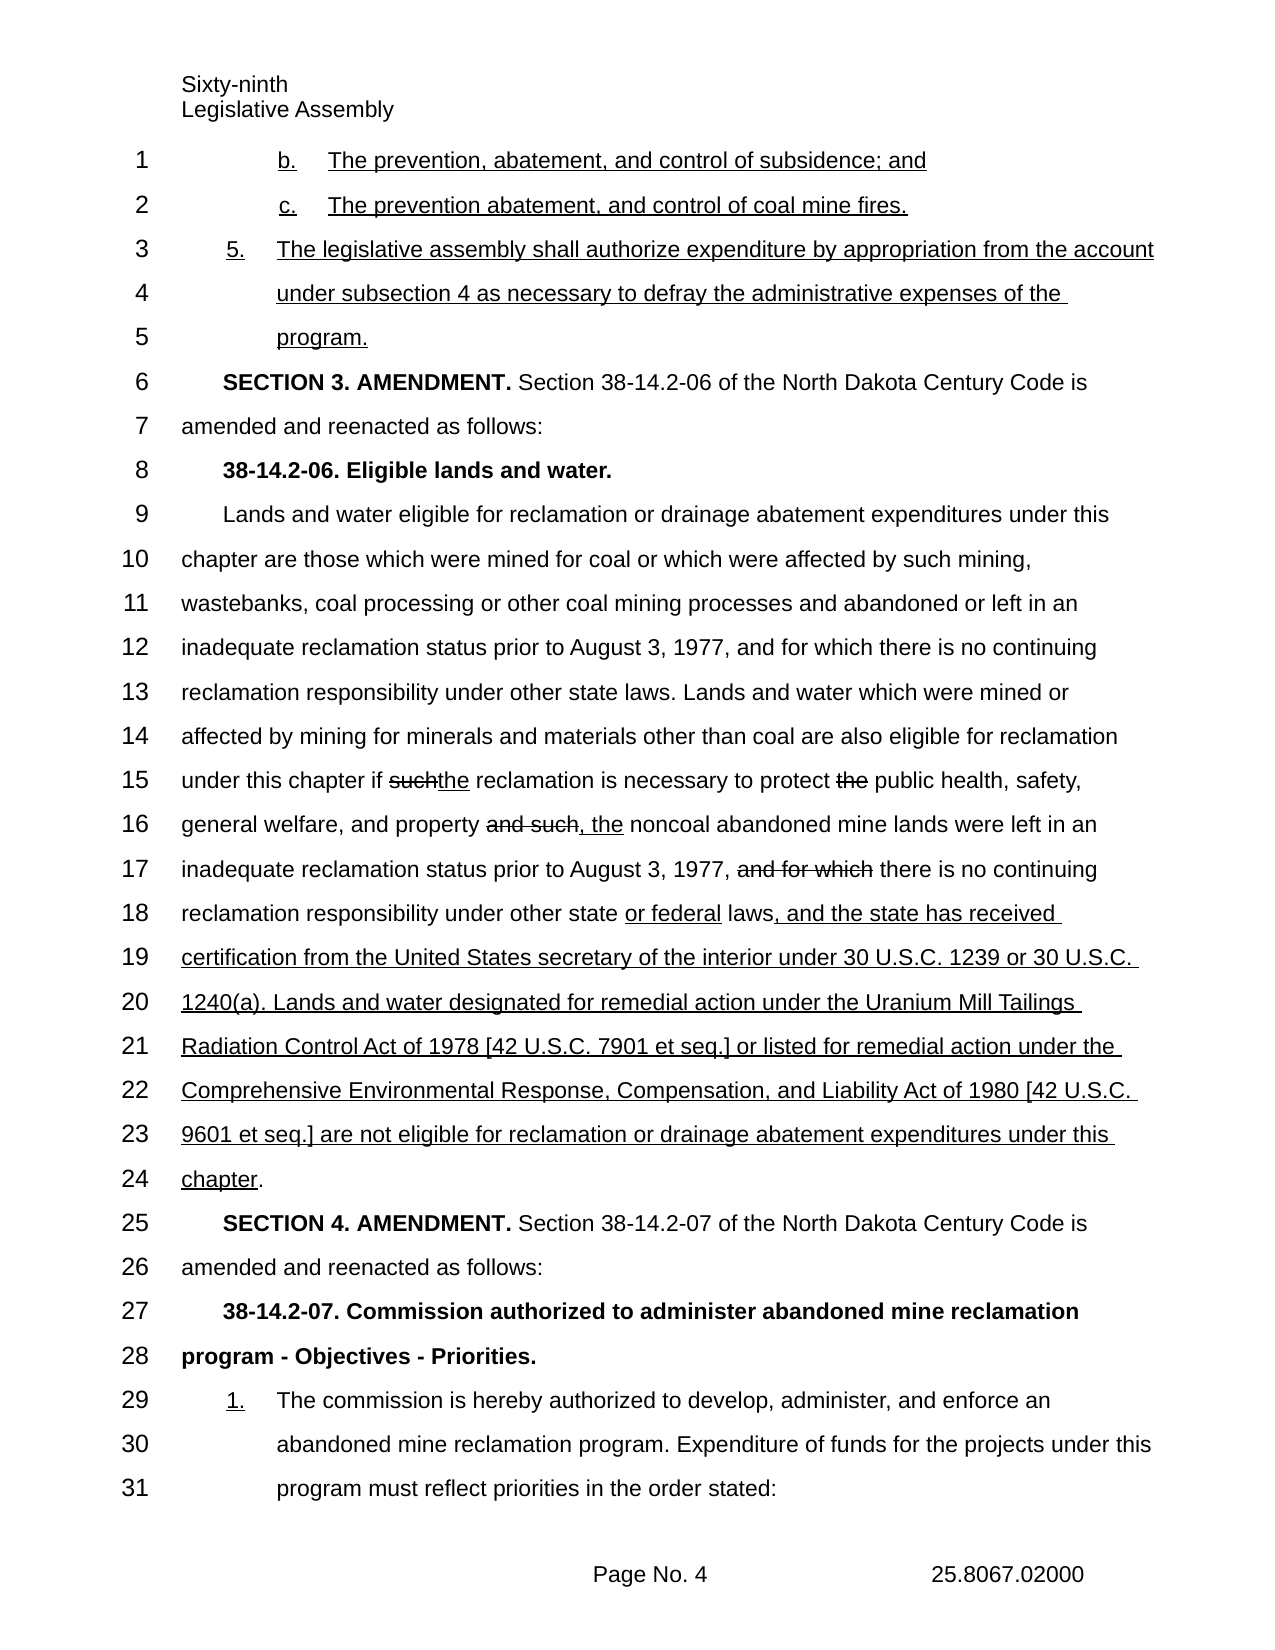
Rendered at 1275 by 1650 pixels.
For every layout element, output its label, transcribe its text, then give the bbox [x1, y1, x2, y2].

text SECTION 4. AMENDMENT. Section 38‑14.2‑07 of the North Dakota Century Code is amended and reenacted as follows: [181, 1196, 1154, 1284]
text 5. The legislative assembly shall authorize expenditure by appropriation from the account under subsection 4 as necessary to defray the administrative expenses of the program. [181, 222, 1154, 355]
text b. The prevention, abatement, and control of subsidence; and [181, 133, 1154, 178]
text Lands and water eligible for reclamation or drainage abatement expenditures under this chapter are those which were mined for coal or which were affected by such mining, wastebanks, coal processing or other coal mining processes and abandoned or left in an inadequate reclamation status prior to August 3, 1977, and for which there is no continuing reclamation responsibility under other state laws. Lands and water which were mined or affected by mining for minerals and materials other than coal are also eligible for reclamation under this chapter if suchthe reclamation is necessary to protect the public health, safety, general welfare, and property and such, the noncoal abandoned mine lands were left in an inadequate reclamation status prior to August 3, 1977, and for which there is no continuing reclamation responsibility under other state or federal laws, and the state has received certification from the United States secretary of the interior under 30 U.S.C. 1239 or 30 U.S.C. 1240(a). Lands and water designated for remedial action under the Uranium Mill Tailings Radiation Control Act of 1978 [42 U.S.C. 7901 et seq.] or listed for remedial action under the Comprehensive Environmental Response, Compensation, and Liability Act of 1980 [42 U.S.C. 9601 et seq.] are not eligible for reclamation or drainage abatement expenditures under this chapter. [181, 487, 1154, 1196]
subtitle 38‑14.2‑07. Commission authorized to administer abandoned mine reclamation program ‑ Objectives ‑ Priorities. [181, 1284, 1154, 1373]
text SECTION 3. AMENDMENT. Section 38‑14.2‑06 of the North Dakota Century Code is amended and reenacted as follows: [181, 355, 1154, 443]
text c. The prevention abatement, and control of coal mine fires. [181, 178, 1154, 222]
text 1. The commission is hereby authorized to develop, administer, and enforce an abandoned mine reclamation program. Expenditure of funds for the projects under this program must reflect priorities in the order stated: [181, 1373, 1154, 1506]
subtitle 38‑14.2‑06. Eligible lands and water. [181, 443, 1154, 487]
